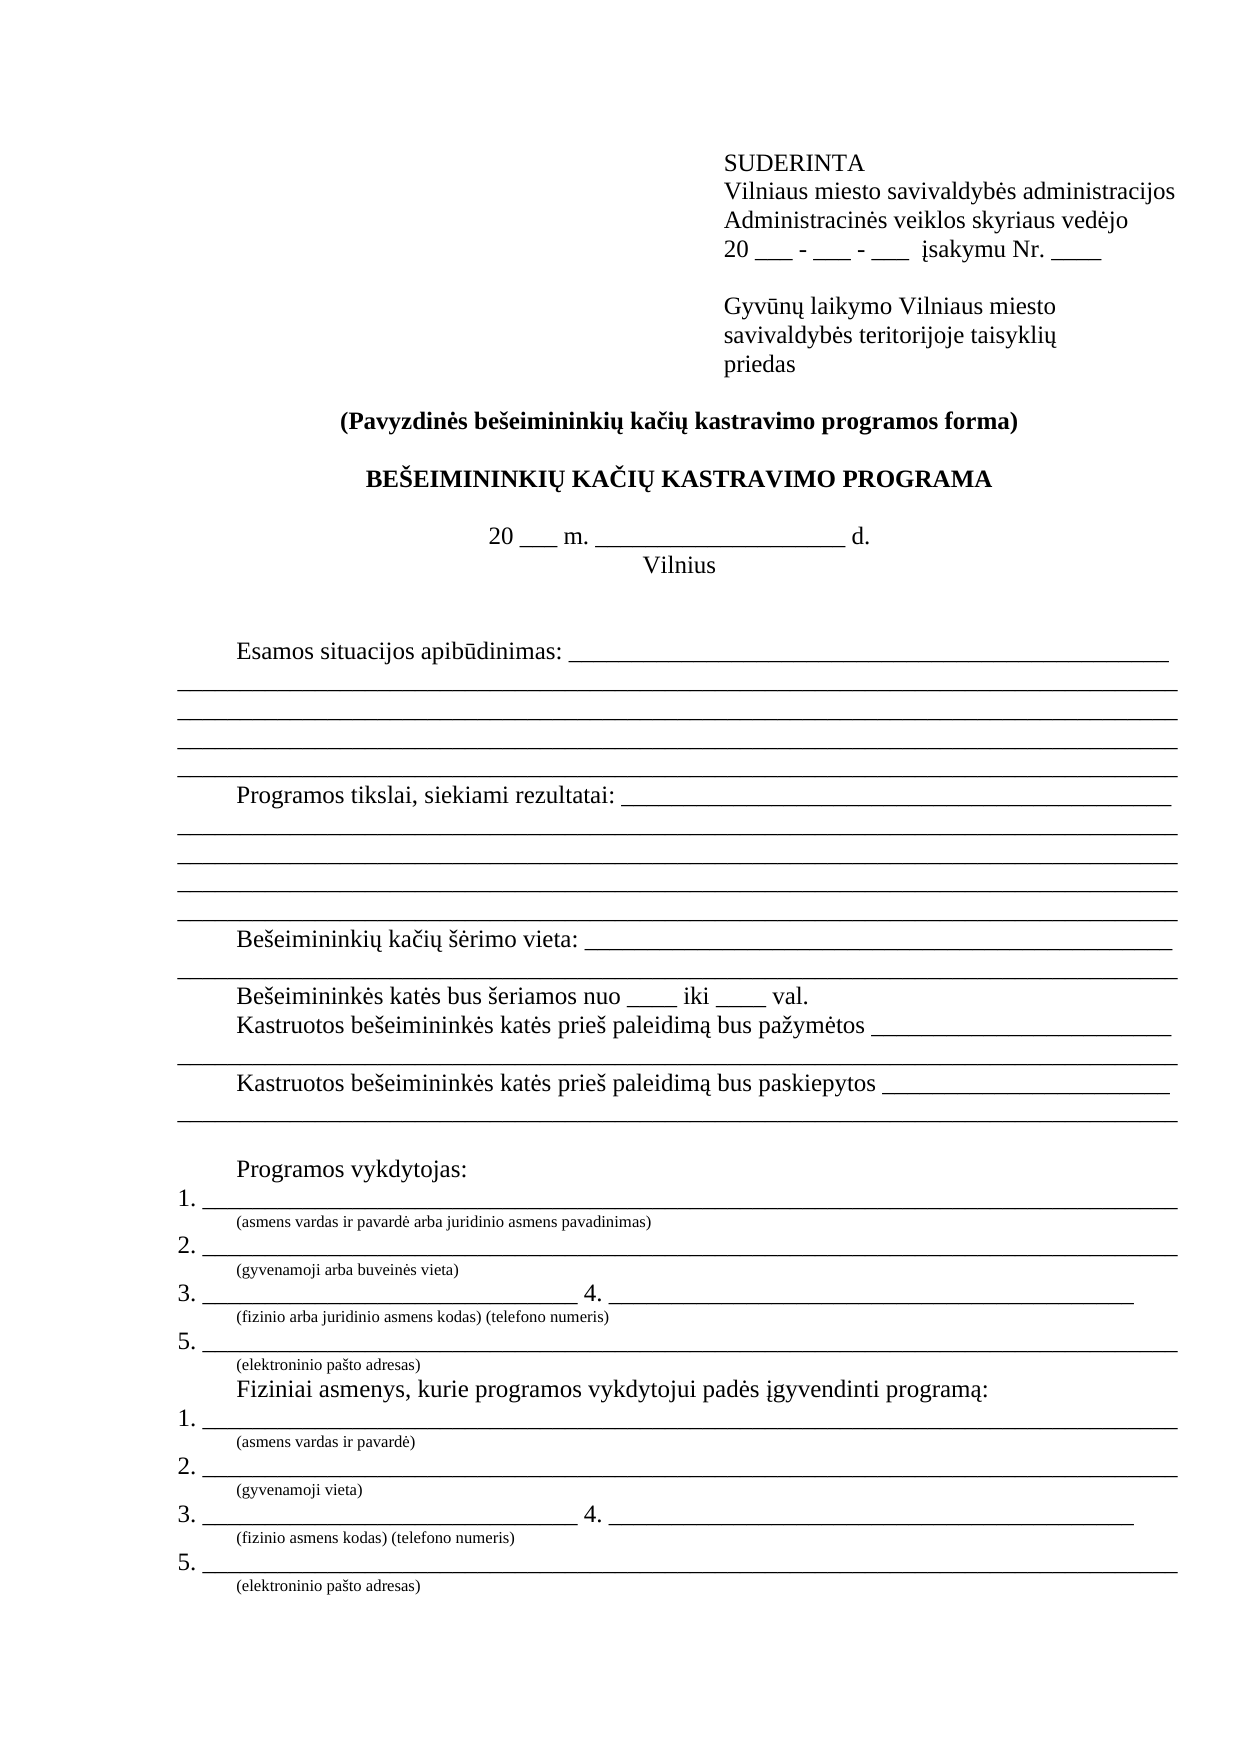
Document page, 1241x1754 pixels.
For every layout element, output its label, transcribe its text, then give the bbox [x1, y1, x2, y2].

text Programos tikslai, siekiami rezultatai: ____________________________________________ [177, 780, 1181, 809]
text ________________________________________________________________________________________________________________________________________________________________________________________________________________________________________________________________________________________________________________________________ [177, 665, 1181, 780]
text ________________________________________________________________________________ [177, 953, 1181, 981]
text 5. ______________________________________________________________________________ [177, 1326, 1181, 1355]
text (asmens vardas ir pavardė) [177, 1432, 1181, 1451]
text ________________________________________________________________________________________________________________________________________________________________________________________________________________________________________________________________________________________________________________________________ [177, 809, 1181, 924]
text (Pavyzdinės bešeimininkių kačių kastravimo programos forma) [177, 406, 1181, 435]
text Kastruotos bešeimininkės katės prieš paleidimą bus paskiepytos _______________________ [177, 1068, 1181, 1096]
text (fizinio asmens kodas) (telefono numeris) [177, 1528, 1181, 1547]
text (fizinio arba juridinio asmens kodas) (telefono numeris) [177, 1307, 1181, 1326]
text Vilniaus miesto savivaldybės administracijos [177, 176, 1181, 205]
text 1. ______________________________________________________________________________ [177, 1403, 1181, 1432]
text ________________________________________________________________________________ [177, 1039, 1181, 1068]
text Gyvūnų laikymo Vilniaus miesto [177, 291, 1181, 320]
text 3. ______________________________ 4. __________________________________________ [177, 1499, 1181, 1528]
text (elektroninio pašto adresas) [177, 1576, 1181, 1595]
text savivaldybės teritorijoje taisyklių [177, 320, 1181, 349]
text SUDERINTA [177, 148, 1181, 176]
text Esamos situacijos apibūdinimas: ________________________________________________ [177, 636, 1181, 665]
text 5. ______________________________________________________________________________ [177, 1547, 1181, 1576]
text Bešeimininkių kačių šėrimo vieta: _______________________________________________ [177, 924, 1181, 953]
text 1. ______________________________________________________________________________ [177, 1183, 1181, 1211]
text (gyvenamoji arba buveinės vieta) [177, 1259, 1181, 1278]
text Bešeimininkių kačių kastravimo programa [177, 464, 1181, 493]
text 3. ______________________________ 4. __________________________________________ [177, 1278, 1181, 1307]
text Fiziniai asmenys, kurie programos vykdytojui padės įgyvendinti programą: [177, 1374, 1181, 1403]
text Administracinės veiklos skyriaus vedėjo [177, 205, 1181, 234]
text (asmens vardas ir pavardė arba juridinio asmens pavadinimas) [177, 1211, 1181, 1231]
text Bešeimininkės katės bus šeriamos nuo ____ iki ____ val. [177, 981, 1181, 1010]
text 20 ___ m. ____________________ d. [177, 521, 1181, 550]
text (elektroninio pašto adresas) [177, 1355, 1181, 1374]
text ________________________________________________________________________________ [177, 1096, 1181, 1125]
text 2. ______________________________________________________________________________ [177, 1231, 1181, 1259]
text (gyvenamoji vieta) [177, 1480, 1181, 1499]
text Kastruotos bešeimininkės katės prieš paleidimą bus pažymėtos ________________________ [177, 1010, 1181, 1039]
text priedas [177, 349, 1181, 378]
text 2. ______________________________________________________________________________ [177, 1451, 1181, 1480]
text Programos vykdytojas: [177, 1154, 1181, 1183]
text Vilnius [177, 550, 1181, 579]
text 20 ___ - ___ - ___ įsakymu Nr. ____ [177, 234, 1181, 263]
